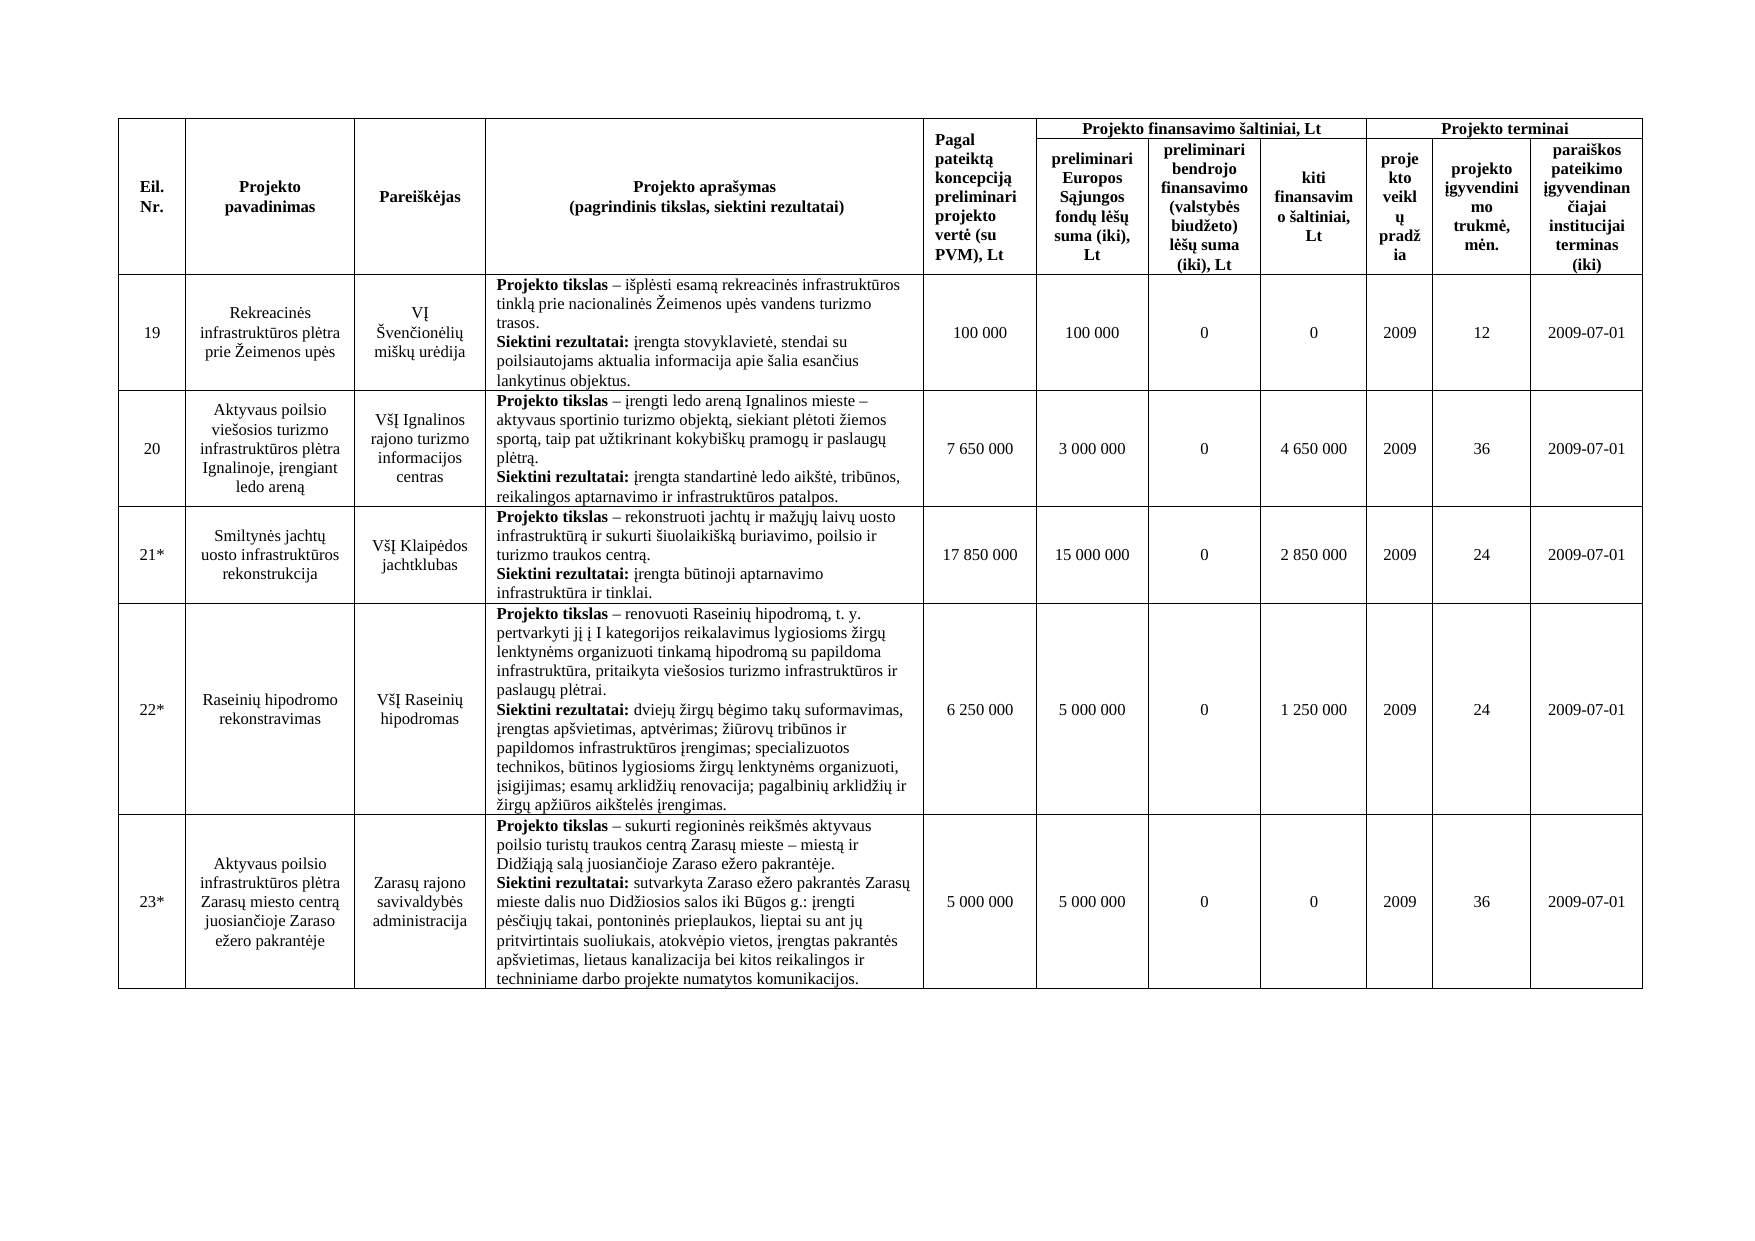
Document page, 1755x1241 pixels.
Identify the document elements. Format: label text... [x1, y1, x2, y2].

table_cell 24 [1433, 604, 1530, 814]
table_cell 0 [1149, 391, 1260, 506]
table_cell 0 [1149, 604, 1260, 814]
table_cell VšĮ Klaipėdos jachtklubas [355, 507, 485, 602]
table_cell 6 250 000 [924, 604, 1036, 814]
table_cell 36 [1433, 815, 1530, 988]
table_cell Projekto tikslas – sukurti regioninės reikšmės aktyvaus poilsio turistų traukos centrą Zarasų mieste – miestą ir Didžiąją salą juosiančioje Zaraso ežero pakrantėje. Siektini rezultatai: sutvarkyta Zaraso ežero pakrantės Zarasų mieste dalis nuo Didžiosios salos iki Būgos g.: įrengti pėsčiųjų takai, pontoninės prieplaukos, lieptai su ant jų pritvirtintais suoliukais, atokvėpio vietos, įrengtas pakrantės apšvietimas, lietaus kanalizacija bei kitos reikalingos ir techniniame darbo projekte numatytos komunikacijos. [486, 815, 923, 988]
table_cell paraiškos pateikimo įgyvendinančiajai institucijai terminas (iki) [1531, 139, 1642, 273]
table_cell 24 [1433, 507, 1530, 602]
table_cell 2009 [1367, 507, 1432, 602]
table_cell Projekto tikslas – rekonstruoti jachtų ir mažųjų laivų uosto infrastruktūrą ir sukurti šiuolaikišką buriavimo, poilsio ir turizmo traukos centrą. Siektini rezultatai: įrengta būtinoji aptarnavimo infrastruktūra ir tinklai. [486, 507, 923, 602]
table_cell 12 [1433, 275, 1530, 389]
table_cell VĮ Švenčionėlių miškų urėdija [355, 275, 485, 389]
table_cell Projekto tikslas – įrengti ledo areną Ignalinos mieste – aktyvaus sportinio turizmo objektą, siekiant plėtoti žiemos sportą, taip pat užtikrinant kokybiškų pramogų ir paslaugų plėtrą. Siektini rezultatai: įrengta standartinė ledo aikštė, tribūnos, reikalingos aptarnavimo ir infrastruktūros patalpos. [486, 391, 923, 506]
table_cell Projekto tikslas – išplėsti esamą rekreacinės infrastruktūros tinklą prie nacionalinės Žeimenos upės vandens turizmo trasos. Siektini rezultatai: įrengta stovyklavietė, stendai su poilsiautojams aktualia informacija apie šalia esančius lankytinus objektus. [486, 275, 923, 389]
table_cell 0 [1261, 815, 1366, 988]
table_cell 36 [1433, 391, 1530, 506]
table_cell 100 000 [1037, 275, 1148, 389]
table_cell 17 850 000 [924, 507, 1036, 602]
table_header Projekto aprašymas (pagrindinis tikslas, siektini rezultatai) [486, 119, 923, 273]
table_cell 4 650 000 [1261, 391, 1366, 506]
table_cell 15 000 000 [1037, 507, 1148, 602]
table_cell 0 [1149, 815, 1260, 988]
table_header Pagal pateiktą koncepciją preliminari projekto vertė (su PVM), Lt [924, 119, 1036, 273]
table_cell Zarasų rajono savivaldybės administracija [355, 815, 485, 988]
table_cell 2009-07-01 [1531, 604, 1642, 814]
table_header Projekto pavadinimas [186, 119, 354, 273]
table_cell preliminari bendrojo finansavimo (valstybės biudžeto) lėšų suma (iki), Lt [1149, 139, 1260, 273]
table_cell 1 250 000 [1261, 604, 1366, 814]
table_cell 0 [1149, 275, 1260, 389]
table_cell 2009 [1367, 604, 1432, 814]
table_cell VšĮ Ignalinos rajono turizmo informacijos centras [355, 391, 485, 506]
table_cell 0 [1149, 507, 1260, 602]
table_cell projekto įgyvendinimo trukmė, mėn. [1433, 139, 1530, 273]
table_cell 100 000 [924, 275, 1036, 389]
table_cell 5 000 000 [1037, 815, 1148, 988]
table_header Projekto terminai [1367, 119, 1642, 138]
table_cell 5 000 000 [924, 815, 1036, 988]
table_header Pareiškėjas [355, 119, 485, 273]
table_cell 0 [1261, 275, 1366, 389]
table_cell 22* [119, 604, 185, 814]
table_header Eil. Nr. [119, 119, 185, 273]
table_cell Rekreacinės infrastruktūros plėtra prie Žeimenos upės [186, 275, 354, 389]
table_cell 2009-07-01 [1531, 815, 1642, 988]
table_cell 19 [119, 275, 185, 389]
table_cell Aktyvaus poilsio viešosios turizmo infrastruktūros plėtra Ignalinoje, įrengiant ledo areną [186, 391, 354, 506]
table_cell kiti finansavimo šaltiniai, Lt [1261, 139, 1366, 273]
table_cell 7 650 000 [924, 391, 1036, 506]
table_cell 2009 [1367, 815, 1432, 988]
table_cell 2009-07-01 [1531, 391, 1642, 506]
table_cell 3 000 000 [1037, 391, 1148, 506]
table_cell Raseinių hipodromo rekonstravimas [186, 604, 354, 814]
table_cell 2009 [1367, 391, 1432, 506]
table_cell 2009-07-01 [1531, 507, 1642, 602]
table_cell Smiltynės jachtų uosto infrastruktūros rekonstrukcija [186, 507, 354, 602]
table_cell 5 000 000 [1037, 604, 1148, 814]
table_cell 20 [119, 391, 185, 506]
table_cell 2009-07-01 [1531, 275, 1642, 389]
table_cell 21* [119, 507, 185, 602]
table_cell projekto veiklų pradžia [1367, 139, 1432, 273]
table_header Projekto finansavimo šaltiniai, Lt [1037, 119, 1366, 138]
table_cell 2 850 000 [1261, 507, 1366, 602]
table_cell Projekto tikslas – renovuoti Raseinių hipodromą, t. y. pertvarkyti jį į I kategorijos reikalavimus lygiosioms žirgų lenktynėms organizuoti tinkamą hipodromą su papildoma infrastruktūra, pritaikyta viešosios turizmo infrastruktūros ir paslaugų plėtrai. Siektini rezultatai: dviejų žirgų bėgimo takų suformavimas, įrengtas apšvietimas, aptvėrimas; žiūrovų tribūnos ir papildomos infrastruktūros įrengimas; specializuotos technikos, būtinos lygiosioms žirgų lenktynėms organizuoti, įsigijimas; esamų arklidžių renovacija; pagalbinių arklidžių ir žirgų apžiūros aikštelės įrengimas. [486, 604, 923, 814]
table_cell preliminari Europos Sąjungos fondų lėšų suma (iki), Lt [1037, 139, 1148, 273]
table_cell 23* [119, 815, 185, 988]
table_cell 2009 [1367, 275, 1432, 389]
table_cell VšĮ Raseinių hipodromas [355, 604, 485, 814]
table_cell Aktyvaus poilsio infrastruktūros plėtra Zarasų miesto centrą juosiančioje Zaraso ežero pakrantėje [186, 815, 354, 988]
